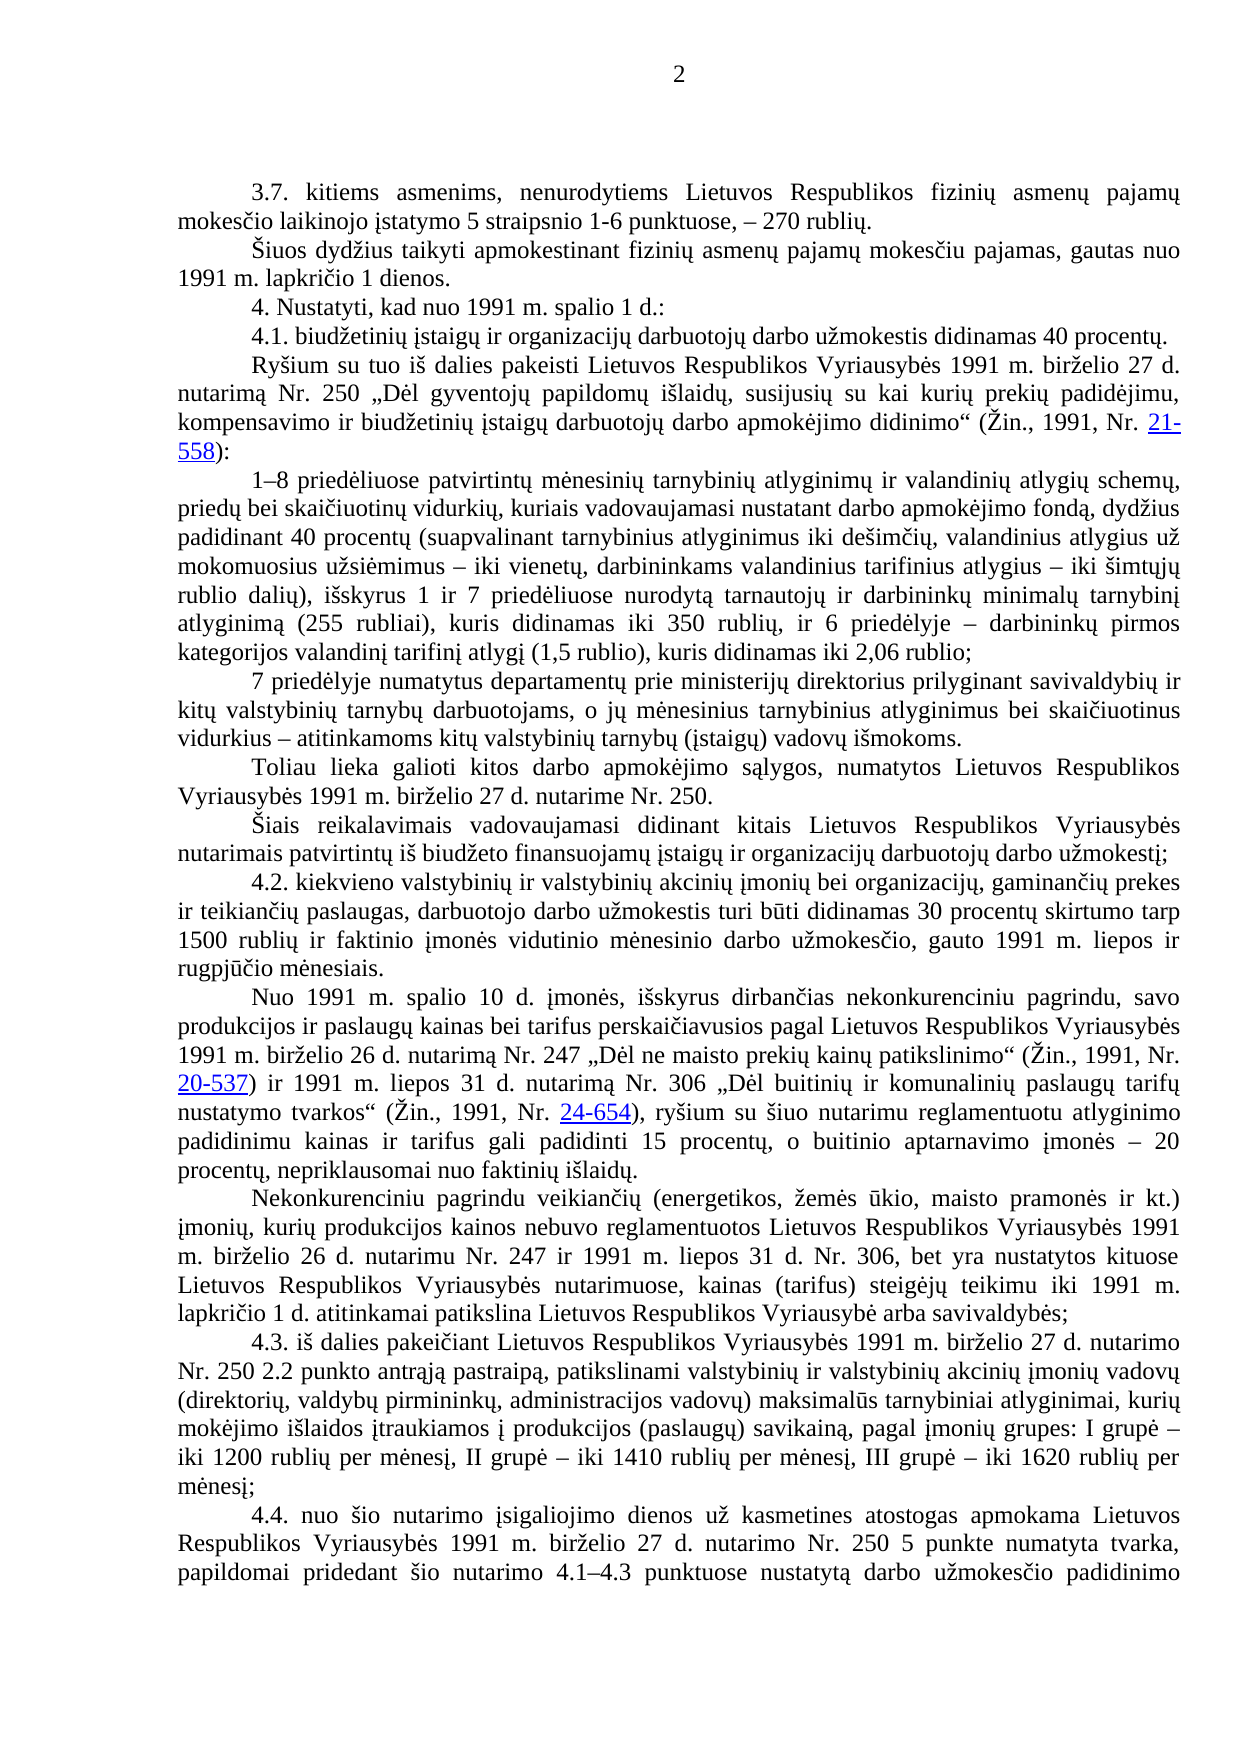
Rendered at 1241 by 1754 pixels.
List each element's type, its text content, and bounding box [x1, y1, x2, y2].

text 1–8 priedėliuose patvirtintų mėnesinių tarnybinių atlyginimų ir valandinių atlygių schemų, priedų bei skaičiuotinų vidurkių, kuriais vadovaujamasi nustatant darbo apmokėjimo fondą, dydžius padidinant 40 procentų (suapvalinant tarnybinius atlyginimus iki dešimčių, valandinius atlygius už mokomuosius užsiėmimus – iki vienetų, darbininkams valandinius tarifinius atlygius – iki šimtųjų rublio dalių), išskyrus 1 ir 7 priedėliuose nurodytą tarnautojų ir darbininkų minimalų tarnybinį atlyginimą (255 rubliai), kuris didinamas iki 350 rublių, ir 6 priedėlyje – darbininkų pirmos kategorijos valandinį tarifinį atlygį (1,5 rublio), kuris didinamas iki 2,06 rublio; [177, 465, 1181, 666]
text 4. Nustatyti, kad nuo 1991 m. spalio 1 d.: [177, 292, 1181, 321]
text 3.7. kitiems asmenims, nenurodytiems Lietuvos Respublikos fizinių asmenų pajamų mokesčio laikinojo įstatymo 5 straipsnio 1-6 punktuose, – 270 rublių. [177, 177, 1181, 235]
text Nuo 1991 m. spalio 10 d. įmonės, išskyrus dirbančias nekonkurenciniu pagrindu, savo produkcijos ir paslaugų kainas bei tarifus perskaičiavusios pagal Lietuvos Respublikos Vyriausybės 1991 m. birželio 26 d. nutarimą Nr. 247 „Dėl ne maisto prekių kainų patikslinimo“ (Žin., 1991, Nr. 20-537) ir 1991 m. liepos 31 d. nutarimą Nr. 306 „Dėl buitinių ir komunalinių paslaugų tarifų nustatymo tvarkos“ (Žin., 1991, Nr. 24-654), ryšium su šiuo nutarimu reglamentuotu atlyginimo padidinimu kainas ir tarifus gali padidinti 15 procentų, o buitinio aptarnavimo įmonės – 20 procentų, nepriklausomai nuo faktinių išlaidų. [177, 982, 1181, 1183]
text Šiuos dydžius taikyti apmokestinant fizinių asmenų pajamų mokesčiu pajamas, gautas nuo 1991 m. lapkričio 1 dienos. [177, 235, 1181, 292]
text Ryšium su tuo iš dalies pakeisti Lietuvos Respublikos Vyriausybės 1991 m. birželio 27 d. nutarimą Nr. 250 „Dėl gyventojų papildomų išlaidų, susijusių su kai kurių prekių padidėjimu, kompensavimo ir biudžetinių įstaigų darbuotojų darbo apmokėjimo didinimo“ (Žin., 1991, Nr. 21-558): [177, 350, 1181, 465]
text 7 priedėlyje numatytus departamentų prie ministerijų direktorius prilyginant savivaldybių ir kitų valstybinių tarnybų darbuotojams, o jų mėnesinius tarnybinius atlyginimus bei skaičiuotinus vidurkius – atitinkamoms kitų valstybinių tarnybų (įstaigų) vadovų išmokoms. [177, 666, 1181, 752]
text Toliau lieka galioti kitos darbo apmokėjimo sąlygos, numatytos Lietuvos Respublikos Vyriausybės 1991 m. birželio 27 d. nutarime Nr. 250. [177, 752, 1181, 810]
text 4.1. biudžetinių įstaigų ir organizacijų darbuotojų darbo užmokestis didinamas 40 procentų. [177, 321, 1181, 350]
text 4.2. kiekvieno valstybinių ir valstybinių akcinių įmonių bei organizacijų, gaminančių prekes ir teikiančių paslaugas, darbuotojo darbo užmokestis turi būti didinamas 30 procentų skirtumo tarp 1500 rublių ir faktinio įmonės vidutinio mėnesinio darbo užmokesčio, gauto 1991 m. liepos ir rugpjūčio mėnesiais. [177, 867, 1181, 982]
text 4.3. iš dalies pakeičiant Lietuvos Respublikos Vyriausybės 1991 m. birželio 27 d. nutarimo Nr. 250 2.2 punkto antrąją pastraipą, patikslinami valstybinių ir valstybinių akcinių įmonių vadovų (direktorių, valdybų pirmininkų, administracijos vadovų) maksimalūs tarnybiniai atlyginimai, kurių mokėjimo išlaidos įtraukiamos į produkcijos (paslaugų) savikainą, pagal įmonių grupes: I grupė – iki 1200 rublių per mėnesį, II grupė – iki 1410 rublių per mėnesį, III grupė – iki 1620 rublių per mėnesį; [177, 1327, 1181, 1500]
text Nekonkurenciniu pagrindu veikiančių (energetikos, žemės ūkio, maisto pramonės ir kt.) įmonių, kurių produkcijos kainos nebuvo reglamentuotos Lietuvos Respublikos Vyriausybės 1991 m. birželio 26 d. nutarimu Nr. 247 ir 1991 m. liepos 31 d. Nr. 306, bet yra nustatytos kituose Lietuvos Respublikos Vyriausybės nutarimuose, kainas (tarifus) steigėjų teikimu iki 1991 m. lapkričio 1 d. atitinkamai patikslina Lietuvos Respublikos Vyriausybė arba savivaldybės; [177, 1183, 1181, 1327]
text 4.4. nuo šio nutarimo įsigaliojimo dienos už kasmetines atostogas apmokama Lietuvos Respublikos Vyriausybės 1991 m. birželio 27 d. nutarimo Nr. 250 5 punkte numatyta tvarka, papildomai pridedant šio nutarimo 4.1–4.3 punktuose nustatytą darbo užmokesčio padidinimo [177, 1500, 1181, 1586]
text Šiais reikalavimais vadovaujamasi didinant kitais Lietuvos Respublikos Vyriausybės nutarimais patvirtintų iš biudžeto finansuojamų įstaigų ir organizacijų darbuotojų darbo užmokestį; [177, 810, 1181, 867]
